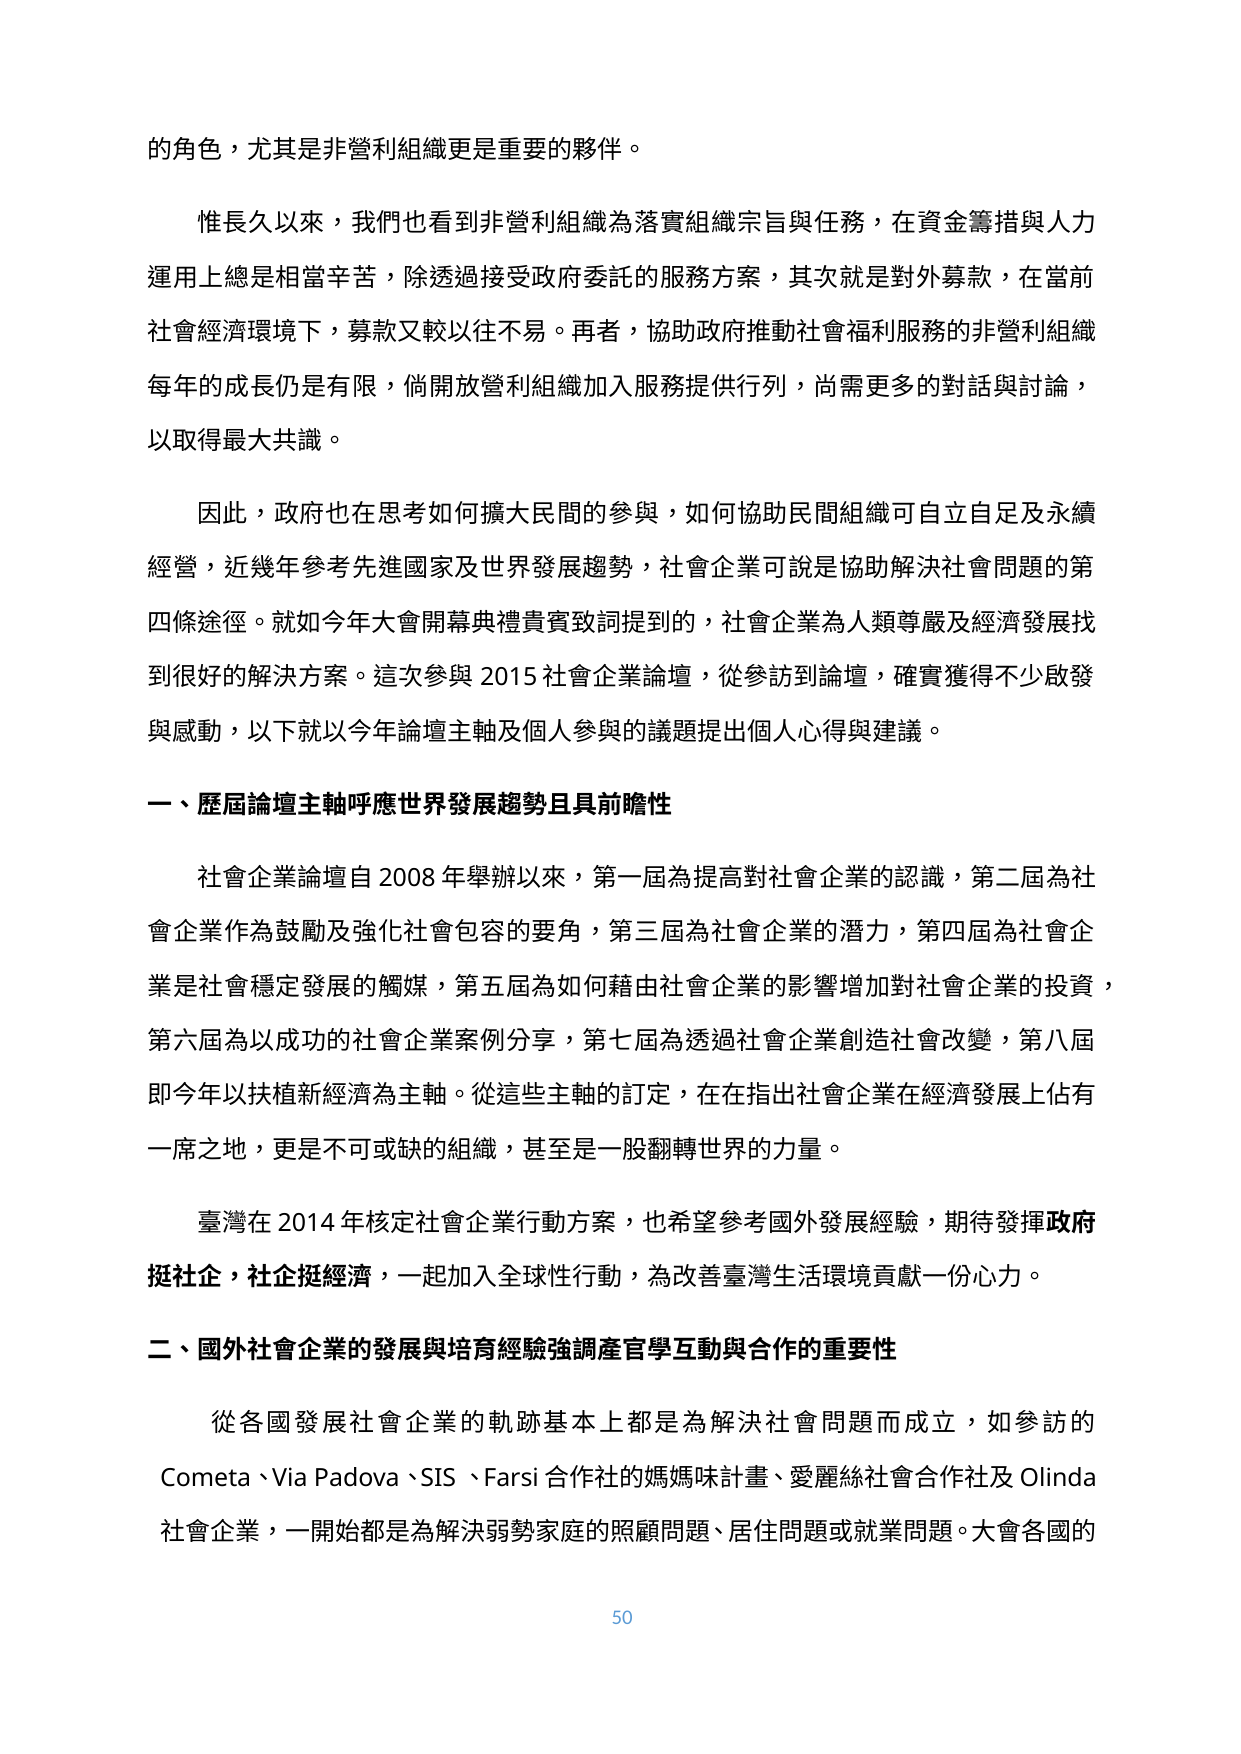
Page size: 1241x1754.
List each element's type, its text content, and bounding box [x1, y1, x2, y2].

text 從各國發展社會企業的軌跡基本上都是為解決社會問題而成立，如參訪的Cometa、Via Padova、SIS 、Farsi合作社的媽媽味計畫、愛麗絲社會合作社及Olinda社會企業，一開始都是為解決弱勢家庭的照顧問題、居住問題或就業問題。大會各國的 [160, 1403, 1097, 1548]
text 二、國外社會企業的發展與培育經驗強調產官學互動與合作的重要性 [147, 1330, 1097, 1366]
text 社會企業論壇自2008年舉辦以來，第一屆為提高對社會企業的認識，第二屆為社會企業作為鼓勵及強化社會包容的要角，第三屆為社會企業的潛力，第四屆為社會企業是社會穩定發展的觸媒，第五屆為如何藉由社會企業的影響增加對社會企業的投資，第六屆為以成功的社會企業案例分享，第七屆為透過社會企業創造社會改變，第八屆即今年以扶植新經濟為主軸。從這些主軸的訂定，在在指出社會企業在經濟發展上佔有一席之地，更是不可或缺的組織，甚至是一股翻轉世界的力量。 [147, 857, 1097, 1165]
text 因此，政府也在思考如何擴大民間的參與，如何協助民間組織可自立自足及永續經營，近幾年參考先進國家及世界發展趨勢，社會企業可說是協助解決社會問題的第四條途徑。就如今年大會開幕典禮貴賓致詞提到的，社會企業為人類尊嚴及經濟發展找到很好的解決方案。這次參與2015社會企業論壇，從參訪到論壇，確實獲得不少啟發與感動，以下就以今年論壇主軸及個人參與的議題提出個人心得與建議。 [147, 493, 1097, 747]
text 臺灣在2014年核定社會企業行動方案，也希望參考國外發展經驗，期待發揮政府挺社企，社企挺經濟，一起加入全球性行動，為改善臺灣生活環境貢獻一份心力。 [147, 1202, 1097, 1293]
text 的角色，尤其是非營利組織更是重要的夥伴。 [147, 130, 1097, 166]
text 一、歷屆論壇主軸呼應世界發展趨勢且具前瞻性 [147, 784, 1097, 820]
text 惟長久以來，我們也看到非營利組織為落實組織宗旨與任務，在資金籌措與人力運用上總是相當辛苦，除透過接受政府委託的服務方案，其次就是對外募款，在當前社會經濟環境下，募款又較以往不易。再者，協助政府推動社會福利服務的非營利組織，每年的成長仍是有限，倘開放營利組織加入服務提供行列，尚需更多的對話與討論，以取得最大共識。 [147, 203, 1097, 457]
